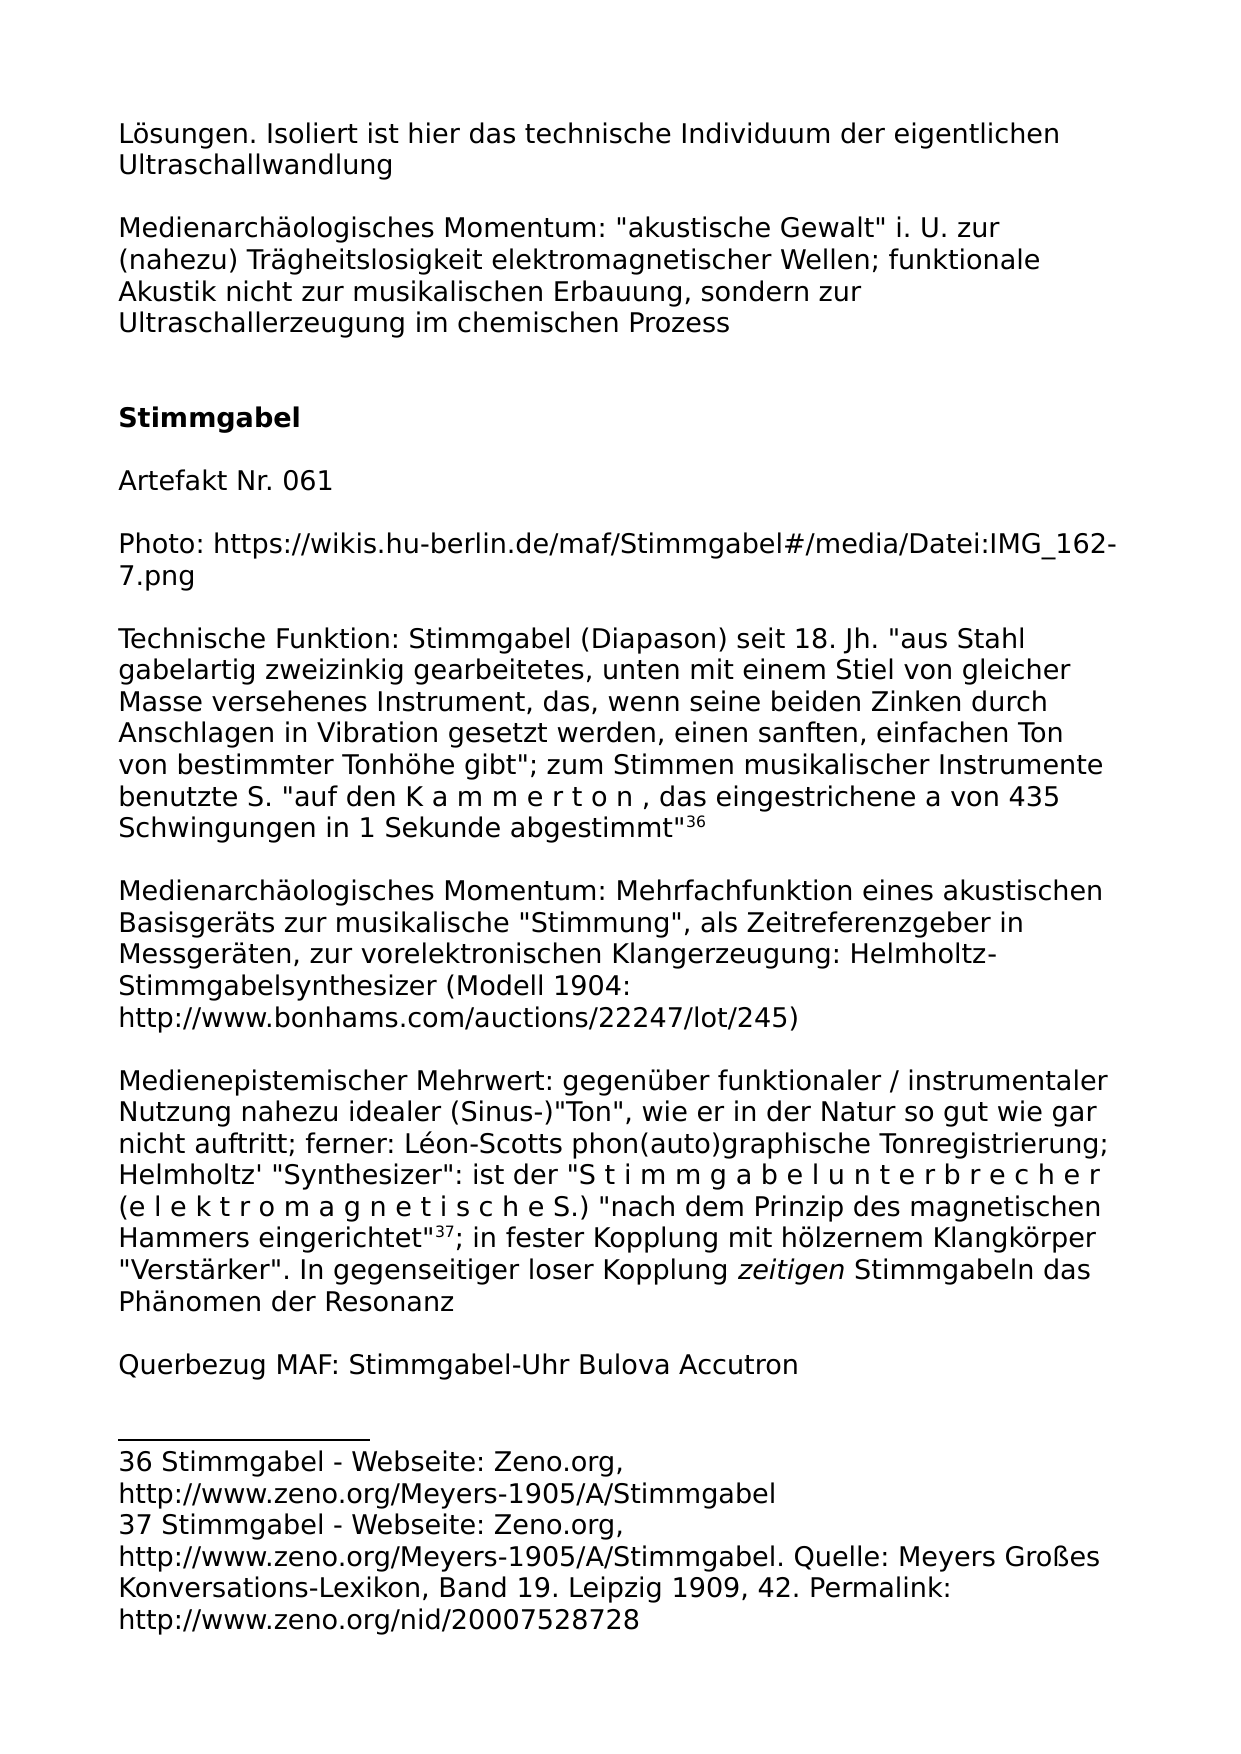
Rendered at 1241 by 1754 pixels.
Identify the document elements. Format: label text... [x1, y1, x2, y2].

text Photo: https://wikis.hu-berlin.de/maf/Stimmgabel#/media/Datei:IMG_162-7.png [118, 528, 1122, 592]
text Stimmgabel - Webseite: Zeno.org, http://www.zeno.org/Meyers-1905/A/Stimmgabel [118, 1446, 1122, 1509]
text Medienarchäologisches Momentum: Mehrfachfunktion eines akustischen Basisgeräts zur musikalische "Stimmung", als Zeitreferenzgeber in Messgeräten, zur vorelektronischen Klangerzeugung: Helmholtz-Stimmgabelsynthesizer (Modell 1904: http://www.bonhams.com/auctions/22247/lot/245) [118, 876, 1122, 1033]
text Artefakt Nr. 061 [118, 465, 1122, 497]
text Medienepistemischer Mehrwert: gegenüber funktionaler / instrumentaler Nutzung nahezu idealer (Sinus-)"Ton", wie er in der Natur so gut wie gar nicht auftritt; ferner: Léon-Scotts phon(auto)graphische Tonregistrierung; Helmholtz' "Synthesizer": ist der "S t i m m g a b e l u n t e r b r e c h e r (e l e k t r o m a g n e t i s c h e S.) "nach dem Prinzip des magnetischen Hammers eingerichtet"; in fester Kopplung mit hölzernem Klangkörper "Verstärker". In gegenseitiger loser Kopplung zeitigen Stimmgabeln das Phänomen der Resonanz [118, 1065, 1122, 1317]
text Stimmgabel - Webseite: Zeno.org, http://www.zeno.org/Meyers-1905/A/Stimmgabel. Quelle: Meyers Großes Konversations-Lexikon, Band 19. Leipzig 1909, 42. Permalink: http://www.zeno.org/nid/20007528728 [118, 1509, 1122, 1636]
text Medienarchäologisches Momentum: "akustische Gewalt" i. U. zur (nahezu) Trägheitslosigkeit elektromagnetischer Wellen; funktionale Akustik nicht zur musikalischen Erbauung, sondern zur Ultraschallerzeugung im chemischen Prozess [118, 213, 1122, 339]
text Querbezug MAF: Stimmgabel-Uhr Bulova Accutron [118, 1349, 1122, 1381]
text Lösungen. Isoliert ist hier das technische Individuum der eigentlichen Ultraschallwandlung [118, 118, 1122, 181]
text Technische Funktion: Stimmgabel (Diapason) seit 18. Jh. "aus Stahl gabelartig zweizinkig gearbeitetes, unten mit einem Stiel von gleicher Masse versehenes Instrument, das, wenn seine beiden Zinken durch Anschlagen in Vibration gesetzt werden, einen sanften, einfachen Ton von bestimmter Tonhöhe gibt"; zum Stimmen musikalischer Instrumente benutzte S. "auf den K a m m e r t o n , das eingestrichene a von 435 Schwingungen in 1 Sekunde abgestimmt" [118, 623, 1122, 844]
text Stimmgabel [118, 402, 1122, 434]
